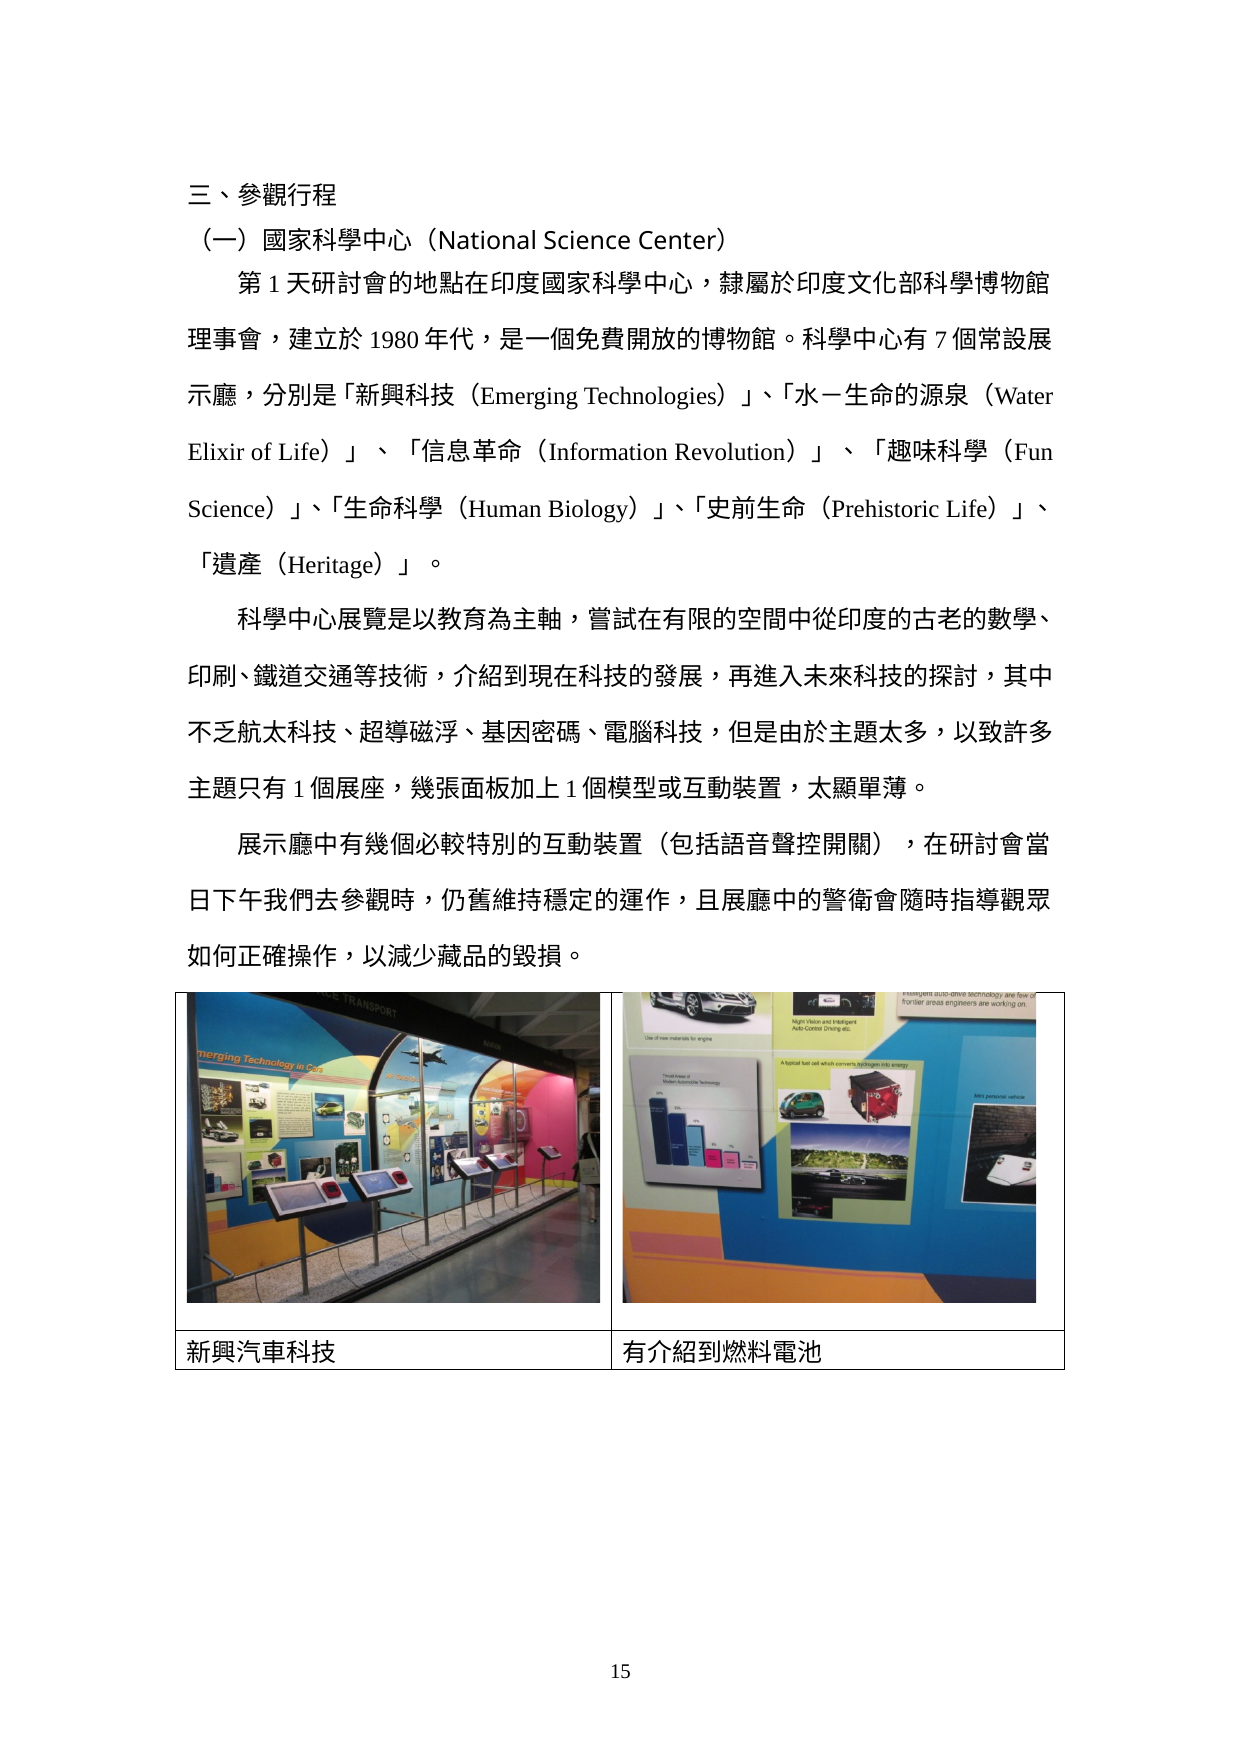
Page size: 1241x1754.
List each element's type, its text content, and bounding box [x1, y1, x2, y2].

picture [186, 992, 600, 1303]
text （一）國家科學中心（National Science Center） [187, 220, 1053, 257]
table_header [176, 993, 611, 1330]
text 第1天研討會的地點在印度國家科學中心，隸屬於印度文化部科學博物館理事會，建立於1980年代，是一個免費開放的博物館。科學中心有7個常設展示廳，分別是「新興科技（Emerging Technologies）」、「水－生命的源泉（Water Elixir of Life）」、「信息革命（Information Revolution）」、「趣味科學（Fun Science）」、「生命科學（Human Biology）」、「史前生命（Prehistoric Life）」、「遺產（Heritage）」。 [187, 262, 1053, 581]
picture [622, 992, 1037, 1303]
text 三、參觀行程 [187, 164, 1053, 214]
table_header [612, 993, 1064, 1330]
table_cell 有介紹到燃料電池 [612, 1331, 1064, 1369]
table_cell 新興汽車科技 [176, 1331, 611, 1369]
text 展示廳中有幾個必較特別的互動裝置（包括語音聲控開關），在研討會當日下午我們去參觀時，仍舊維持穩定的運作，且展廳中的警衛會隨時指導觀眾如何正確操作，以減少藏品的毀損。 [187, 824, 1053, 974]
text 科學中心展覽是以教育為主軸，嘗試在有限的空間中從印度的古老的數學、印刷、鐵道交通等技術，介紹到現在科技的發展，再進入未來科技的探討，其中不乏航太科技、超導磁浮、基因密碼、電腦科技，但是由於主題太多，以致許多主題只有1個展座，幾張面板加上1個模型或互動裝置，太顯單薄。 [187, 599, 1053, 806]
